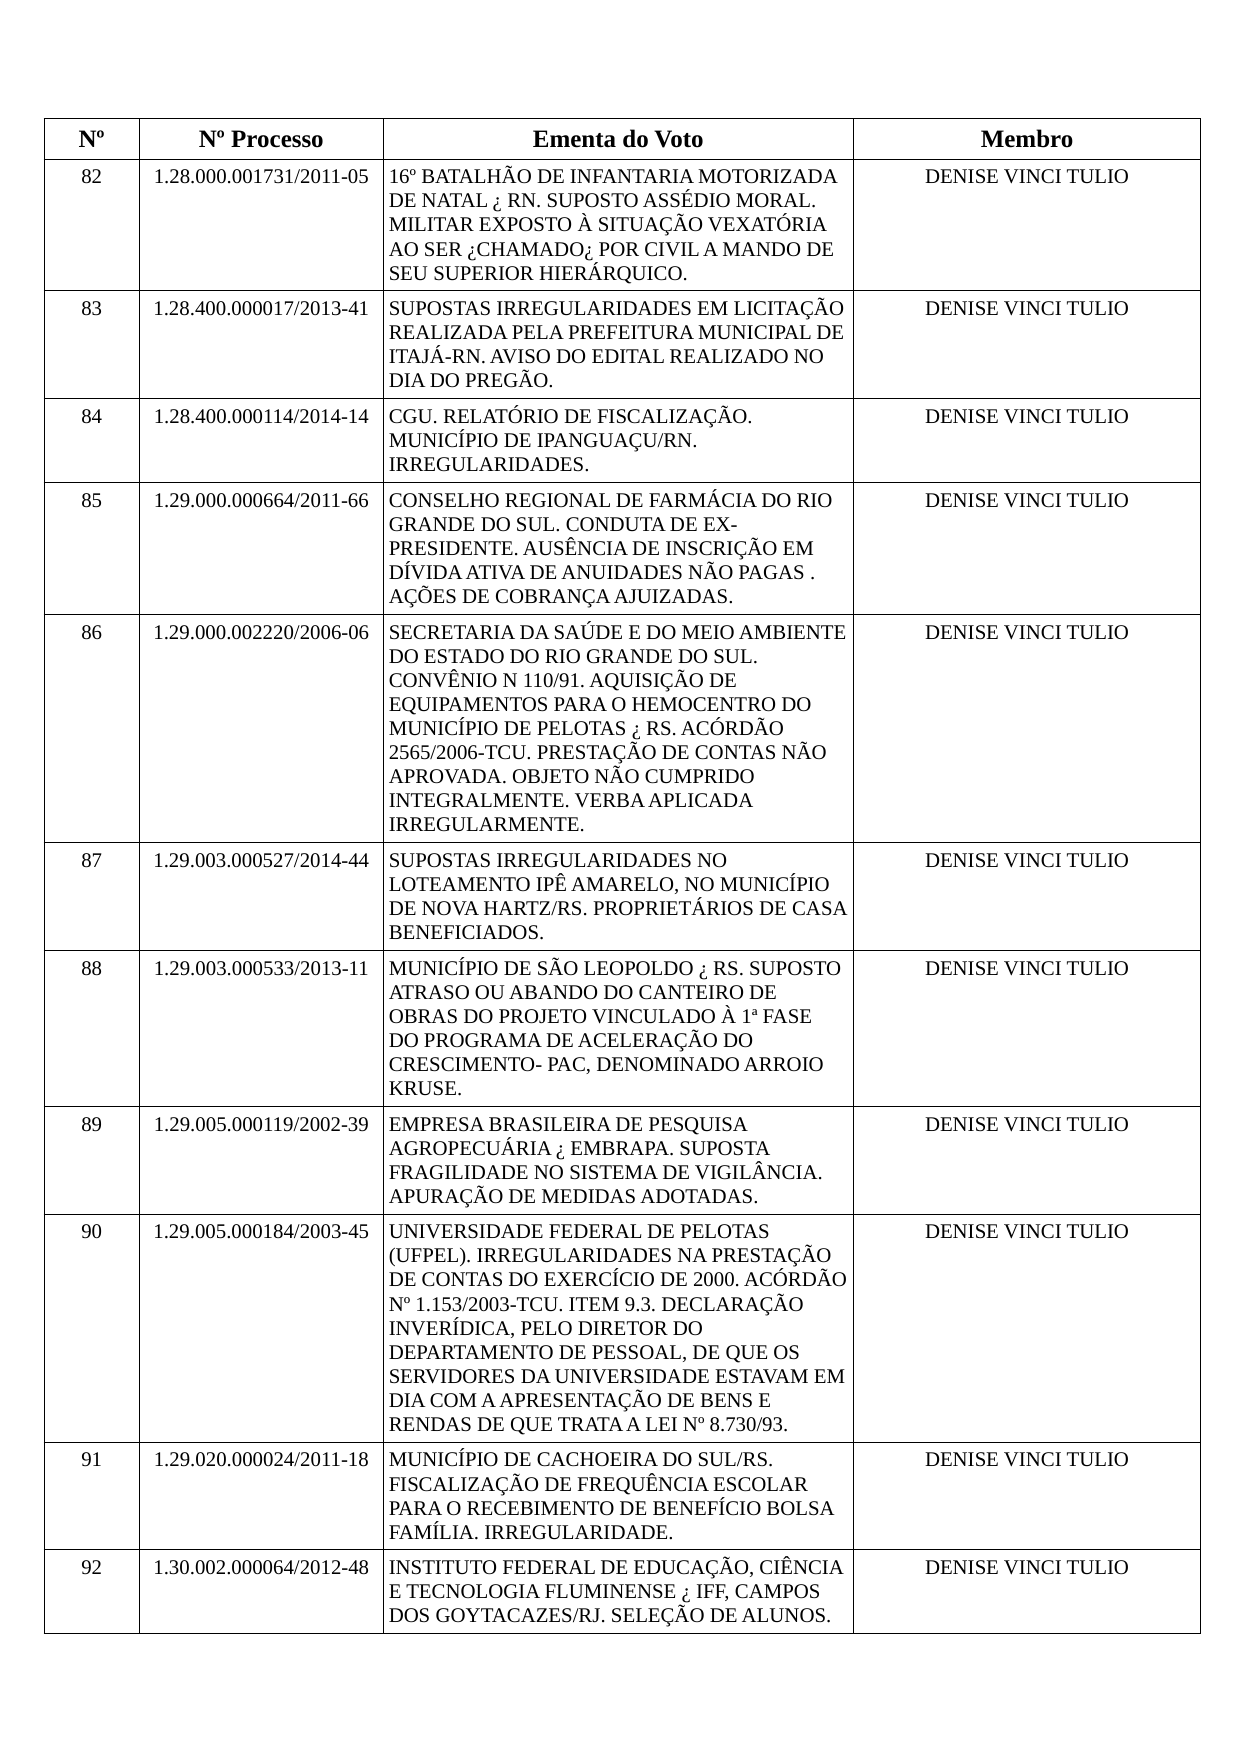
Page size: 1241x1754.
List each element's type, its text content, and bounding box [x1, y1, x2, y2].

table_header Nº [45, 119, 139, 158]
table_header Nº Processo [140, 119, 383, 158]
table_cell 92 [45, 1550, 139, 1633]
table_cell 91 [45, 1443, 139, 1549]
table_cell UNIVERSIDADE FEDERAL DE PELOTAS (UFPEL). IRREGULARIDADES NA PRESTAÇÃO DE CONTAS DO EXERCÍCIO DE 2000. ACÓRDÃO Nº 1.153/2003-TCU. ITEM 9.3. DECLARAÇÃO INVERÍDICA, PELO DIRETOR DO DEPARTAMENTO DE PESSOAL, DE QUE OS SERVIDORES DA UNIVERSIDADE ESTAVAM EM DIA COM A APRESENTAÇÃO DE BENS E RENDAS DE QUE TRATA A LEI Nº 8.730/93. [384, 1215, 853, 1442]
table_cell 1.29.000.002220/2006-06 [140, 615, 383, 842]
table_cell 86 [45, 615, 139, 842]
table_cell 1.29.005.000119/2002-39 [140, 1107, 383, 1213]
table_cell MUNICÍPIO DE SÃO LEOPOLDO ¿ RS. SUPOSTO ATRASO OU ABANDO DO CANTEIRO DE OBRAS DO PROJETO VINCULADO À 1ª FASE DO PROGRAMA DE ACELERAÇÃO DO CRESCIMENTO- PAC, DENOMINADO ARROIO KRUSE. [384, 951, 853, 1106]
table_cell DENISE VINCI TULIO [854, 843, 1200, 950]
table_cell CONSELHO REGIONAL DE FARMÁCIA DO RIO GRANDE DO SUL. CONDUTA DE EX-PRESIDENTE. AUSÊNCIA DE INSCRIÇÃO EM DÍVIDA ATIVA DE ANUIDADES NÃO PAGAS . AÇÕES DE COBRANÇA AJUIZADAS. [384, 483, 853, 614]
table_cell 87 [45, 843, 139, 950]
table_cell DENISE VINCI TULIO [854, 399, 1200, 482]
table_cell MUNICÍPIO DE CACHOEIRA DO SUL/RS. FISCALIZAÇÃO DE FREQUÊNCIA ESCOLAR PARA O RECEBIMENTO DE BENEFÍCIO BOLSA FAMÍLIA. IRREGULARIDADE. [384, 1443, 853, 1549]
table_cell 1.29.003.000533/2013-11 [140, 951, 383, 1106]
table_cell DENISE VINCI TULIO [854, 483, 1200, 614]
table_cell 82 [45, 160, 139, 290]
table_cell 84 [45, 399, 139, 482]
table_header Membro [854, 119, 1200, 158]
table_cell 1.30.002.000064/2012-48 [140, 1550, 383, 1633]
table_cell 83 [45, 291, 139, 398]
table_cell EMPRESA BRASILEIRA DE PESQUISA AGROPECUÁRIA ¿ EMBRAPA. SUPOSTA FRAGILIDADE NO SISTEMA DE VIGILÂNCIA. APURAÇÃO DE MEDIDAS ADOTADAS. [384, 1107, 853, 1213]
table_cell CGU. RELATÓRIO DE FISCALIZAÇÃO. MUNICÍPIO DE IPANGUAÇU/RN. IRREGULARIDADES. [384, 399, 853, 482]
table_cell DENISE VINCI TULIO [854, 951, 1200, 1106]
table_cell 1.29.020.000024/2011-18 [140, 1443, 383, 1549]
table_cell SUPOSTAS IRREGULARIDADES NO LOTEAMENTO IPÊ AMARELO, NO MUNICÍPIO DE NOVA HARTZ/RS. PROPRIETÁRIOS DE CASA BENEFICIADOS. [384, 843, 853, 950]
table_cell DENISE VINCI TULIO [854, 160, 1200, 290]
table_cell DENISE VINCI TULIO [854, 1443, 1200, 1549]
table_cell DENISE VINCI TULIO [854, 615, 1200, 842]
table_cell DENISE VINCI TULIO [854, 1550, 1200, 1633]
table_cell 1.29.005.000184/2003-45 [140, 1215, 383, 1442]
table_cell INSTITUTO FEDERAL DE EDUCAÇÃO, CIÊNCIA E TECNOLOGIA FLUMINENSE ¿ IFF, CAMPOS DOS GOYTACAZES/RJ. SELEÇÃO DE ALUNOS. [384, 1550, 853, 1633]
table_cell DENISE VINCI TULIO [854, 1107, 1200, 1213]
table_cell 89 [45, 1107, 139, 1213]
table_cell 16º BATALHÃO DE INFANTARIA MOTORIZADA DE NATAL ¿ RN. SUPOSTO ASSÉDIO MORAL. MILITAR EXPOSTO À SITUAÇÃO VEXATÓRIA AO SER ¿CHAMADO¿ POR CIVIL A MANDO DE SEU SUPERIOR HIERÁRQUICO. [384, 160, 853, 290]
table_cell DENISE VINCI TULIO [854, 1215, 1200, 1442]
table_cell 88 [45, 951, 139, 1106]
table_cell 90 [45, 1215, 139, 1442]
table_cell 1.29.000.000664/2011-66 [140, 483, 383, 614]
table_header Ementa do Voto [384, 119, 853, 158]
table_cell 1.29.003.000527/2014-44 [140, 843, 383, 950]
table_cell 1.28.400.000017/2013-41 [140, 291, 383, 398]
table_cell 1.28.400.000114/2014-14 [140, 399, 383, 482]
table_cell SUPOSTAS IRREGULARIDADES EM LICITAÇÃO REALIZADA PELA PREFEITURA MUNICIPAL DE ITAJÁ-RN. AVISO DO EDITAL REALIZADO NO DIA DO PREGÃO. [384, 291, 853, 398]
table_cell 85 [45, 483, 139, 614]
table_cell 1.28.000.001731/2011-05 [140, 160, 383, 290]
table_cell DENISE VINCI TULIO [854, 291, 1200, 398]
table_cell SECRETARIA DA SAÚDE E DO MEIO AMBIENTE DO ESTADO DO RIO GRANDE DO SUL. CONVÊNIO N 110/91. AQUISIÇÃO DE EQUIPAMENTOS PARA O HEMOCENTRO DO MUNICÍPIO DE PELOTAS ¿ RS. ACÓRDÃO 2565/2006-TCU. PRESTAÇÃO DE CONTAS NÃO APROVADA. OBJETO NÃO CUMPRIDO INTEGRALMENTE. VERBA APLICADA IRREGULARMENTE. [384, 615, 853, 842]
